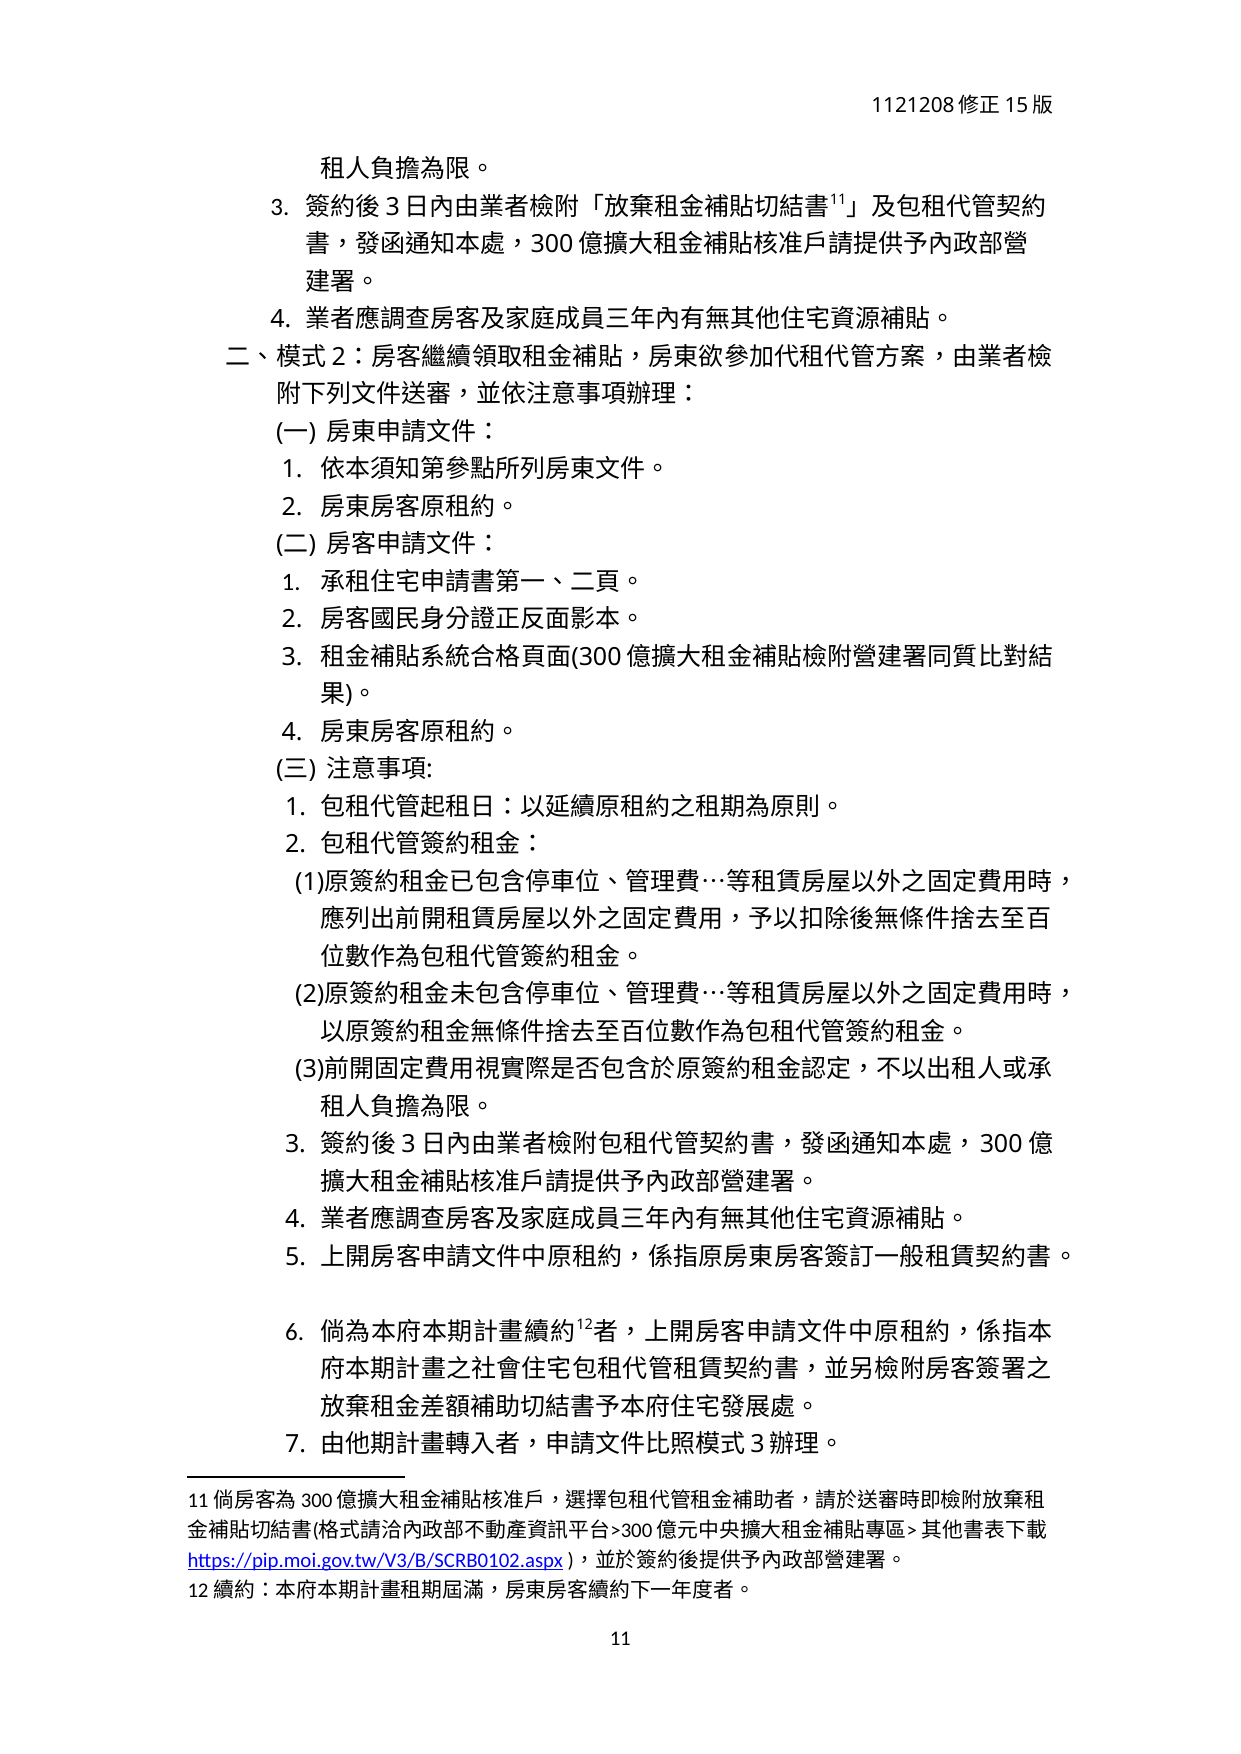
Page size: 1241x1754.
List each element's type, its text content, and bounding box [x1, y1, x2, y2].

list 房東房客原租約。 [281, 486, 1053, 523]
list 包租代管簽約租金： [285, 823, 1053, 861]
list 房客申請文件： [276, 523, 1053, 561]
list 房東申請文件： [276, 411, 1053, 448]
list 業者應調查房客及家庭成員三年內有無其他住宅資源補貼。 [285, 1198, 1053, 1236]
list 租人負擔為限。 [295, 148, 1053, 186]
list 包租代管起租日：以延續原租約之租期為原則。 [285, 786, 1053, 823]
list 由他期計畫轉入者，申請文件比照模式3辦理。 [285, 1423, 1053, 1461]
list 倘房客為300億擴大租金補貼核准戶，選擇包租代管租金補助者，請於送審時即檢附放棄租金補貼切結書(格式請洽內政部不動產資訊平台>300億元中央擴大租金補貼專區> 其他書表下載https://pip.moi.gov.tw/V3/B/SCRB0102.aspx )，並於簽約後提供予內政部營建署。 [187, 1483, 1053, 1574]
list 續約：本府本期計畫租期屆滿，房東房客續約下一年度者。 [187, 1574, 1053, 1604]
list 房客國民身分證正反面影本。 [281, 598, 1053, 636]
list 模式2：房客繼續領取租金補貼，房東欲參加代租代管方案，由業者檢附下列文件送審，並依注意事項辦理： [226, 336, 1053, 411]
list 上開房客申請文件中原租約，係指原房東房客簽訂一般租賃契約書。 [285, 1236, 1053, 1311]
list 業者應調查房客及家庭成員三年內有無其他住宅資源補貼。 [270, 298, 1053, 336]
list (1)原簽約租金已包含停車位、管理費…等租賃房屋以外之固定費用時，應列出前開租賃房屋以外之固定費用，予以扣除後無條件捨去至百位數作為包租代管簽約租金。 [295, 861, 1053, 973]
list 依本須知第參點所列房東文件。 [281, 448, 1053, 486]
list 簽約後3日內由業者檢附包租代管契約書，發函通知本處，300億擴大租金補貼核准戶請提供予內政部營建署。 [285, 1123, 1053, 1198]
list 簽約後3日內由業者檢附「放棄租金補貼切結書」及包租代管契約書，發函通知本處，300億擴大租金補貼核准戶請提供予內政部營建署。 [270, 186, 1053, 298]
list (2)原簽約租金未包含停車位、管理費…等租賃房屋以外之固定費用時，以原簽約租金無條件捨去至百位數作為包租代管簽約租金。 [295, 973, 1053, 1048]
list 注意事項: [276, 748, 1053, 786]
list (3)前開固定費用視實際是否包含於原簽約租金認定，不以出租人或承租人負擔為限。 [295, 1048, 1053, 1123]
list 承租住宅申請書第一、二頁。 [281, 561, 1053, 598]
list 倘為本府本期計畫續約者，上開房客申請文件中原租約，係指本府本期計畫之社會住宅包租代管租賃契約書，並另檢附房客簽署之放棄租金差額補助切結書予本府住宅發展處。 [285, 1311, 1053, 1423]
list 房東房客原租約。 [281, 711, 1053, 748]
list 租金補貼系統合格頁面(300億擴大租金補貼檢附營建署同質比對結果)。 [281, 636, 1053, 711]
